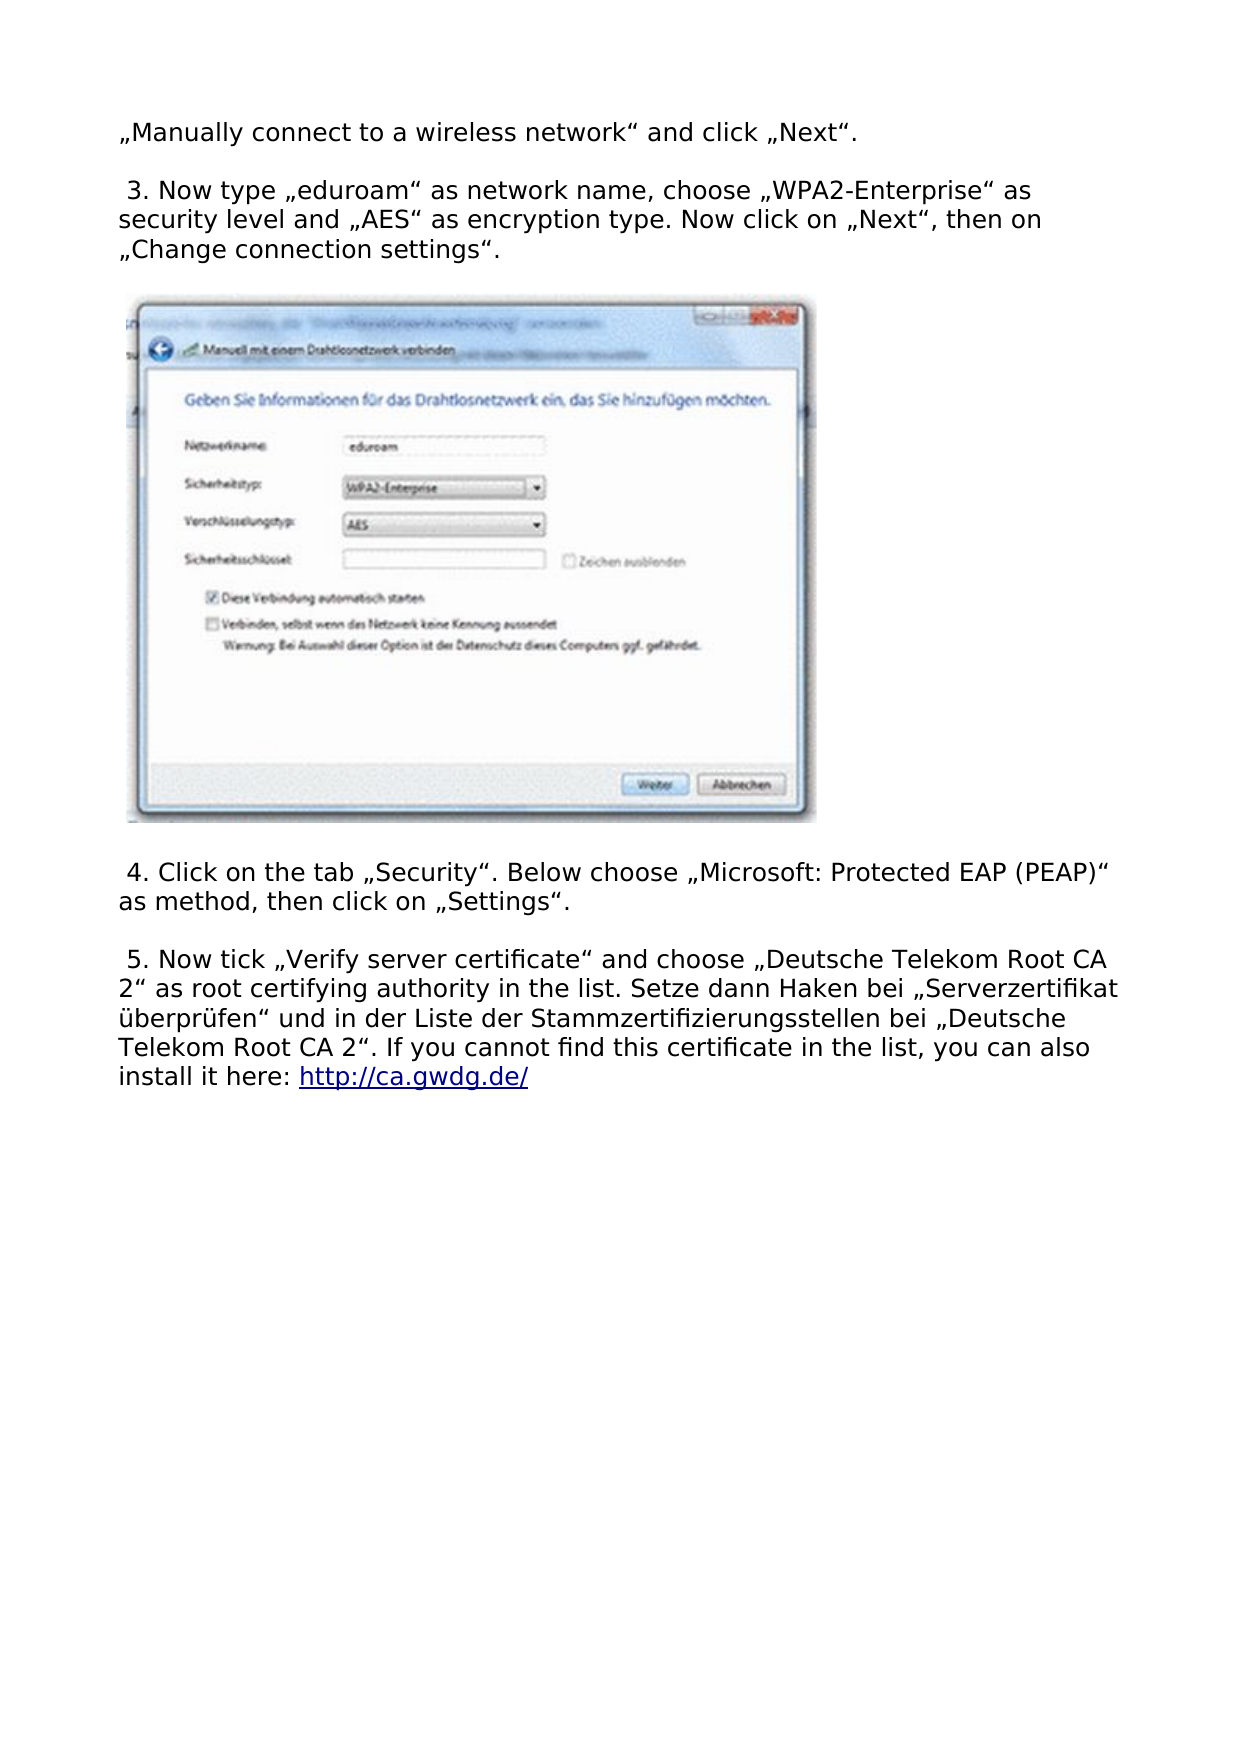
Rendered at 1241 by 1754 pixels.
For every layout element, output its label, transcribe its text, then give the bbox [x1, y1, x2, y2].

text „Manually connect to a wireless network“ and click „Next“. 3. Now type „eduroam“ as network name, choose „WPA2-Enterprise“ as security level and „AES“ as encryption type. Now click on „Next“, then on „Change connection settings“. 4. Click on the tab „Security“. Below choose „Microsoft: Protected EAP (PEAP)“ as method, then click on „Settings“. 5. Now tick „Verify server certificate“ and choose „Deutsche Telekom Root CA 2“ as root certifying authority in the list. Setze dann Haken bei „Serverzertifikat überprüfen“ und in der Liste der Stammzertifizierungsstellen bei „Deutsche Telekom Root CA 2“. If you cannot find this certificate in the list, you can also install it here: http://ca.gwdg.de/ [118, 118, 1122, 1120]
picture [126, 293, 817, 823]
